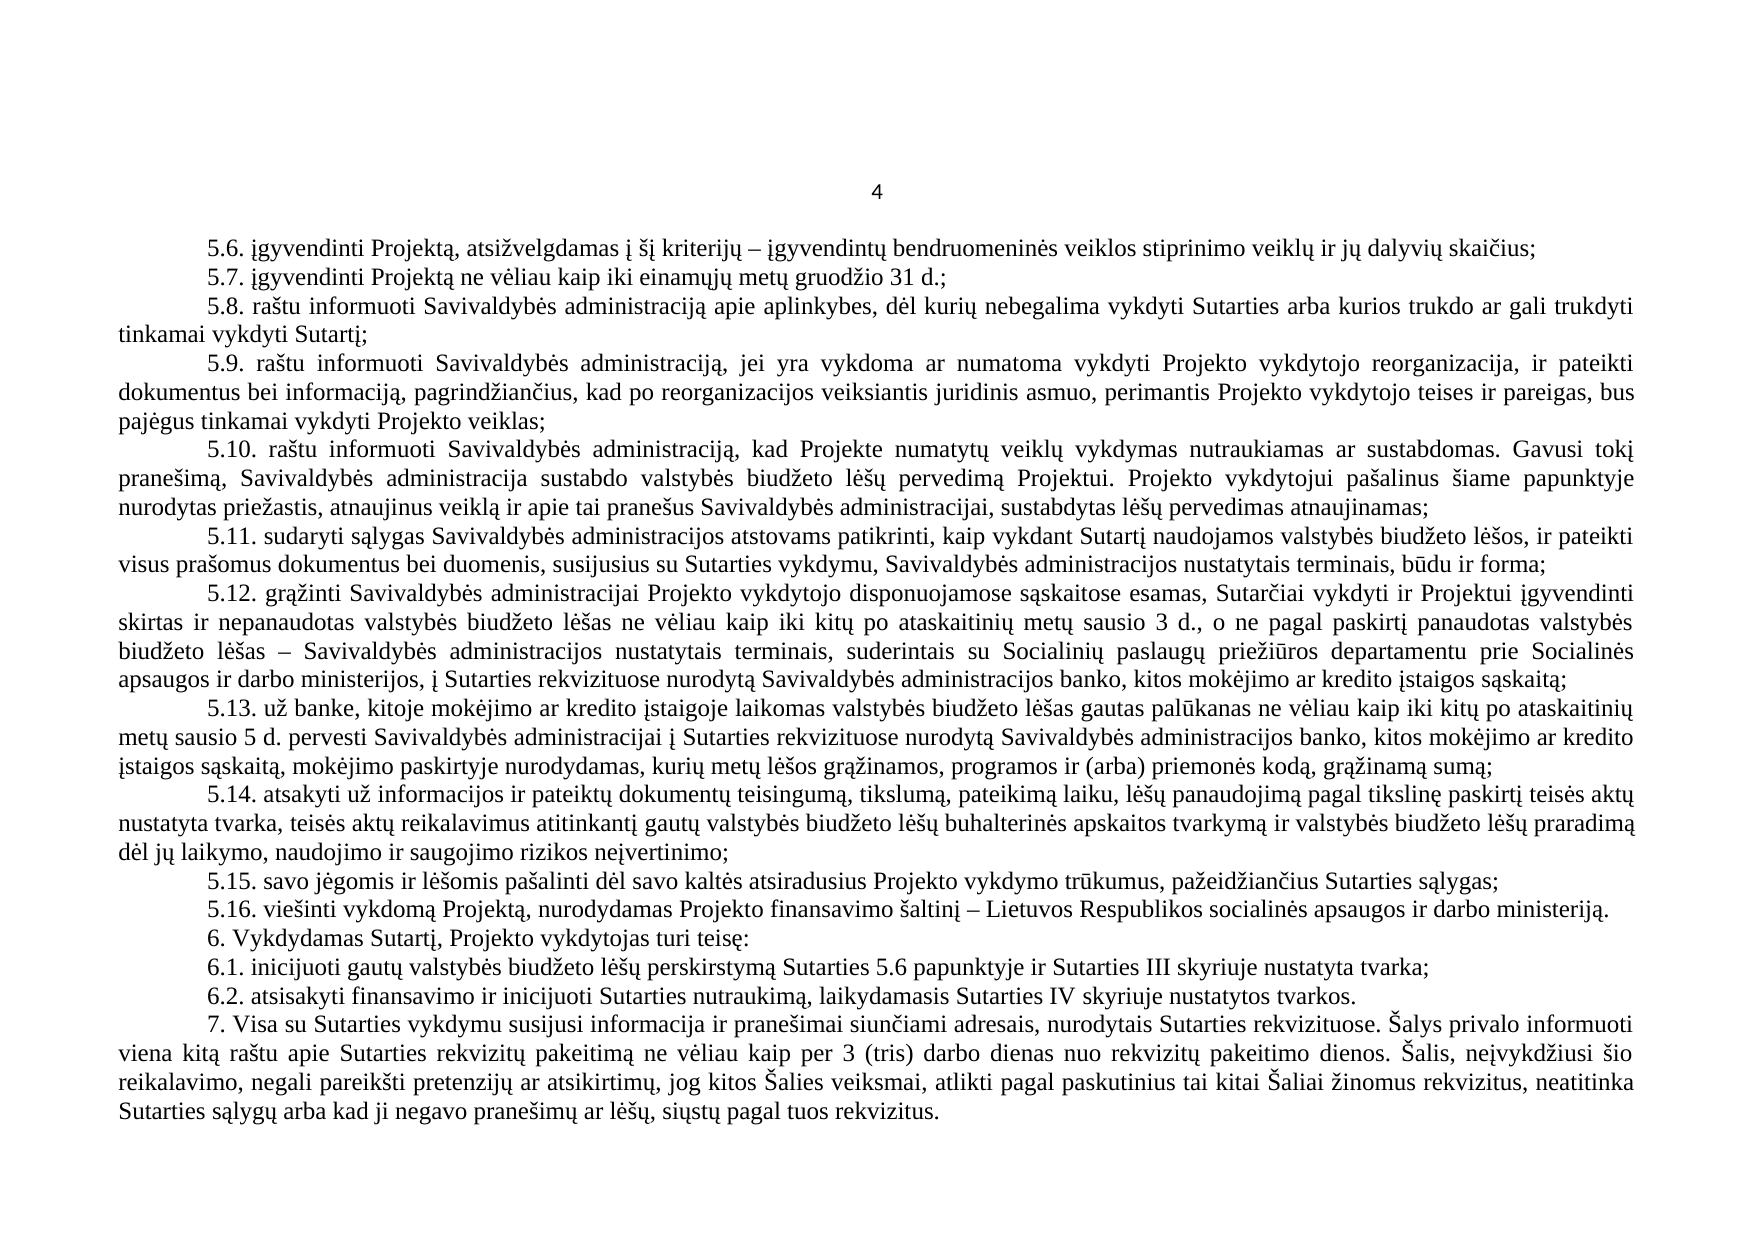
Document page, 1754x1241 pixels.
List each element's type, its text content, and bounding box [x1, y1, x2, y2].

text 5.9. raštu informuoti Savivaldybės administraciją, jei yra vykdoma ar numatoma vykdyti Projekto vykdytojo reorganizacija, ir pateikti dokumentus bei informaciją, pagrindžiančius, kad po reorganizacijos veiksiantis juridinis asmuo, perimantis Projekto vykdytojo teises ir pareigas, bus pajėgus tinkamai vykdyti Projekto veiklas; [118, 348, 1636, 434]
text 5.11. sudaryti sąlygas Savivaldybės administracijos atstovams patikrinti, kaip vykdant Sutartį naudojamos valstybės biudžeto lėšos, ir pateikti visus prašomus dokumentus bei duomenis, susijusius su Sutarties vykdymu, Savivaldybės administracijos nustatytais terminais, būdu ir forma; [118, 521, 1636, 578]
text 5.16. viešinti vykdomą Projektą, nurodydamas Projekto finansavimo šaltinį – Lietuvos Respublikos socialinės apsaugos ir darbo ministeriją. [118, 894, 1636, 923]
text 5.8. raštu informuoti Savivaldybės administraciją apie aplinkybes, dėl kurių nebegalima vykdyti Sutarties arba kurios trukdo ar gali trukdyti tinkamai vykdyti Sutartį; [118, 291, 1636, 348]
text 5.10. raštu informuoti Savivaldybės administraciją, kad Projekte numatytų veiklų vykdymas nutraukiamas ar sustabdomas. Gavusi tokį pranešimą, Savivaldybės administracija sustabdo valstybės biudžeto lėšų pervedimą Projektui. Projekto vykdytojui pašalinus šiame papunktyje nurodytas priežastis, atnaujinus veiklą ir apie tai pranešus Savivaldybės administracijai, sustabdytas lėšų pervedimas atnaujinamas; [118, 434, 1636, 521]
text 5.12. grąžinti Savivaldybės administracijai Projekto vykdytojo disponuojamose sąskaitose esamas, Sutarčiai vykdyti ir Projektui įgyvendinti skirtas ir nepanaudotas valstybės biudžeto lėšas ne vėliau kaip iki kitų po ataskaitinių metų sausio 3 d., o ne pagal paskirtį panaudotas valstybės biudžeto lėšas – Savivaldybės administracijos nustatytais terminais, suderintais su Socialinių paslaugų priežiūros departamentu prie Socialinės apsaugos ir darbo ministerijos, į Sutarties rekvizituose nurodytą Savivaldybės administracijos banko, kitos mokėjimo ar kredito įstaigos sąskaitą; [118, 578, 1636, 693]
text 5.7. įgyvendinti Projektą ne vėliau kaip iki einamųjų metų gruodžio 31 d.; [118, 262, 1636, 291]
text 7. Visa su Sutarties vykdymu susijusi informacija ir pranešimai siunčiami adresais, nurodytais Sutarties rekvizituose. Šalys privalo informuoti viena kitą raštu apie Sutarties rekvizitų pakeitimą ne vėliau kaip per 3 (tris) darbo dienas nuo rekvizitų pakeitimo dienos. Šalis, neįvykdžiusi šio reikalavimo, negali pareikšti pretenzijų ar atsikirtimų, jog kitos Šalies veiksmai, atlikti pagal paskutinius tai kitai Šaliai žinomus rekvizitus, neatitinka Sutarties sąlygų arba kad ji negavo pranešimų ar lėšų, siųstų pagal tuos rekvizitus. [118, 1009, 1636, 1124]
text 5.13. už banke, kitoje mokėjimo ar kredito įstaigoje laikomas valstybės biudžeto lėšas gautas palūkanas ne vėliau kaip iki kitų po ataskaitinių metų sausio 5 d. pervesti Savivaldybės administracijai į Sutarties rekvizituose nurodytą Savivaldybės administracijos banko, kitos mokėjimo ar kredito įstaigos sąskaitą, mokėjimo paskirtyje nurodydamas, kurių metų lėšos grąžinamos, programos ir (arba) priemonės kodą, grąžinamą sumą; [118, 693, 1636, 779]
text 6. Vykdydamas Sutartį, Projekto vykdytojas turi teisę: [118, 923, 1636, 952]
text 6.1. inicijuoti gautų valstybės biudžeto lėšų perskirstymą Sutarties 5.6 papunktyje ir Sutarties III skyriuje nustatyta tvarka; [118, 952, 1636, 981]
text 5.15. savo jėgomis ir lėšomis pašalinti dėl savo kaltės atsiradusius Projekto vykdymo trūkumus, pažeidžiančius Sutarties sąlygas; [118, 866, 1636, 894]
text 5.6. įgyvendinti Projektą, atsižvelgdamas į šį kriterijų – įgyvendintų bendruomeninės veiklos stiprinimo veiklų ir jų dalyvių skaičius; [118, 233, 1636, 262]
text 6.2. atsisakyti finansavimo ir inicijuoti Sutarties nutraukimą, laikydamasis Sutarties IV skyriuje nustatytos tvarkos. [118, 981, 1636, 1009]
text 5.14. atsakyti už informacijos ir pateiktų dokumentų teisingumą, tikslumą, pateikimą laiku, lėšų panaudojimą pagal tikslinę paskirtį teisės aktų nustatyta tvarka, teisės aktų reikalavimus atitinkantį gautų valstybės biudžeto lėšų buhalterinės apskaitos tvarkymą ir valstybės biudžeto lėšų praradimą dėl jų laikymo, naudojimo ir saugojimo rizikos neįvertinimo; [118, 779, 1636, 866]
